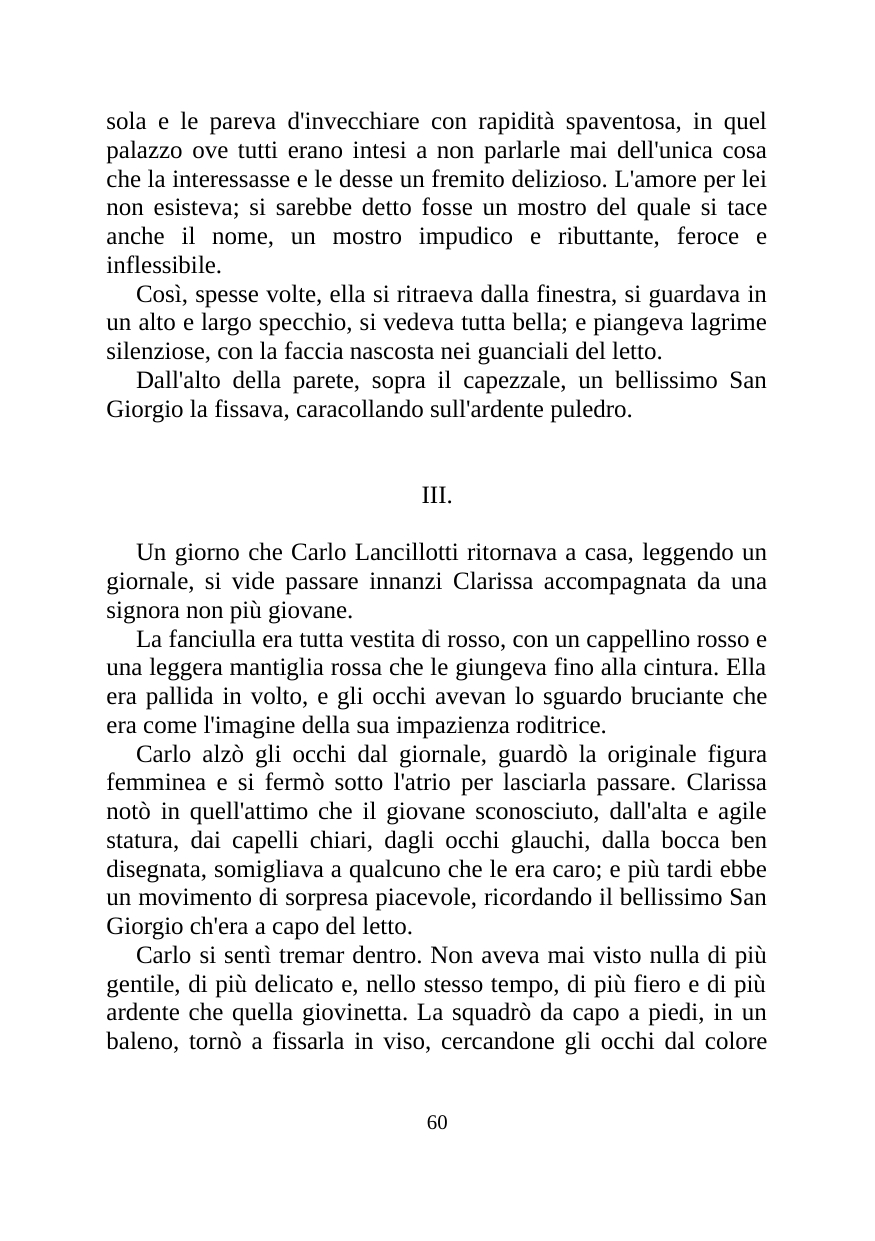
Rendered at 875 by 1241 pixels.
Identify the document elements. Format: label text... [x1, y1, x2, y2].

text La fanciulla era tutta vestita di rosso, con un cappellino rosso e una leggera mantiglia rossa che le giungeva fino alla cintura. Ella era pallida in volto, e gli occhi avevan lo sguardo bruciante che era come l'imagine della sua impazienza roditrice. [106, 624, 768, 739]
text III. [106, 480, 768, 509]
text Dall'alto della parete, sopra il capezzale, un bellissimo San Giorgio la fissava, caracollando sull'ardente puledro. [106, 365, 768, 422]
text sola e le pareva d'invecchiare con rapidità spaventosa, in quel palazzo ove tutti erano intesi a non parlarle mai dell'unica cosa che la interessasse e le desse un fremito delizioso. L'amore per lei non esisteva; si sarebbe detto fosse un mostro del quale si tace anche il nome, un mostro impudico e ributtante, feroce e inflessibile. [106, 106, 768, 279]
text Carlo si sentì tremar dentro. Non aveva mai visto nulla di più gentile, di più delicato e, nello stesso tempo, di più fiero e di più ardente che quella giovinetta. La squadrò da capo a piedi, in un baleno, tornò a fissarla in viso, cercandone gli occhi dal colore [106, 940, 768, 1055]
text Carlo alzò gli occhi dal giornale, guardò la originale figura femminea e si fermò sotto l'atrio per lasciarla passare. Clarissa notò in quell'attimo che il giovane sconosciuto, dall'alta e agile statura, dai capelli chiari, dagli occhi glauchi, dalla bocca ben disegnata, somigliava a qualcuno che le era caro; e più tardi ebbe un movimento di sorpresa piacevole, ricordando il bellissimo San Giorgio ch'era a capo del letto. [106, 739, 768, 940]
text Così, spesse volte, ella si ritraeva dalla finestra, si guardava in un alto e largo specchio, si vedeva tutta bella; e piangeva lagrime silenziose, con la faccia nascosta nei guanciali del letto. [106, 279, 768, 365]
text Un giorno che Carlo Lancillotti ritornava a casa, leggendo un giornale, si vide passare innanzi Clarissa accompagnata da una signora non più giovane. [106, 537, 768, 624]
